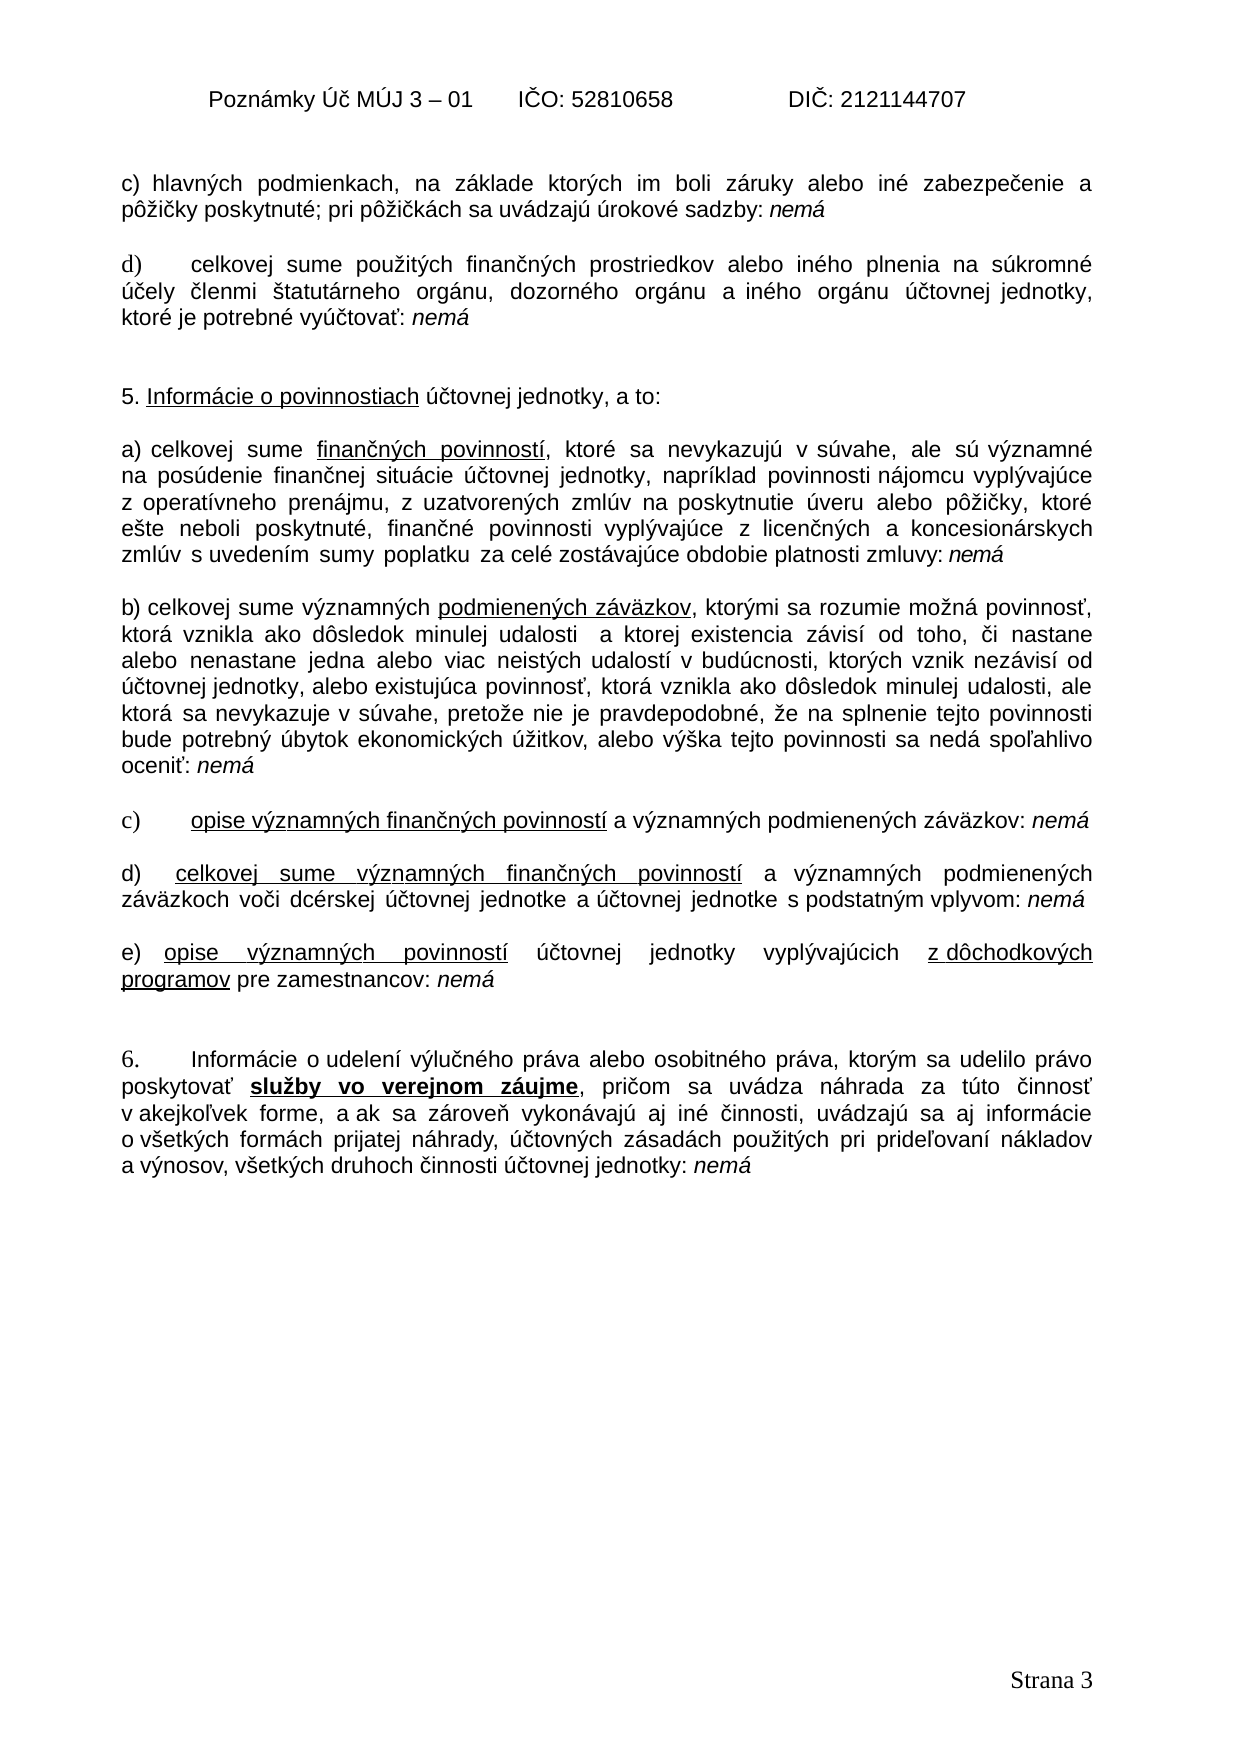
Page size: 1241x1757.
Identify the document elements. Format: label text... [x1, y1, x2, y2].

text a) celkovej sume finančných povinností, ktoré sa nevykazujú v súvahe, ale sú významné na posúdenie finančnej situácie účtovnej jednotky, napríklad povinnosti nájomcu vyplývajúce z operatívneho prenájmu, z uzatvorených zmlúv na poskytnutie úveru alebo pôžičky, ktoré ešte neboli poskytnuté, finančné povinnosti vyplývajúce z licenčných a koncesionárskych zmlúv s uvedením sumy poplatku za celé zostávajúce obdobie platnosti zmluvy: nemá [121, 436, 1093, 568]
text c) hlavných podmienkach, na základe ktorých im boli záruky alebo iné zabezpečenie a pôžičky poskytnuté; pri pôžičkách sa uvádzajú úrokové sadzby: nemá [121, 170, 1093, 223]
text d) celkovej sume významných finančných povinností a významných podmienených záväzkoch voči dcérskej účtovnej jednotke a účtovnej jednotke s podstatným vplyvom: nemá [121, 860, 1093, 913]
text b) celkovej sume významných podmienených záväzkov, ktorými sa rozumie možná povinnosť, ktorá vznikla ako dôsledok minulej udalosti a ktorej existencia závisí od toho, či nastane alebo nenastane jedna alebo viac neistých udalostí v budúcnosti, ktorých vznik nezávisí od účtovnej jednotky, alebo existujúca povinnosť, ktorá vznikla ako dôsledok minulej udalosti, ale ktorá sa nevykazuje v súvahe, pretože nie je pravdepodobné, že na splnenie tejto povinnosti bude potrebný úbytok ekonomických úžitkov, alebo výška tejto povinnosti sa nedá spoľahlivo oceniť: nemá [121, 594, 1093, 779]
text e) opise významných povinností účtovnej jednotky vyplývajúcich z dôchodkových programov pre zamestnancov: nemá [121, 939, 1093, 992]
text 5. Informácie o povinnostiach účtovnej jednotky, a to: [121, 383, 1093, 410]
list celkovej sume použitých finančných prostriedkov alebo iného plnenia na súkromné účely členmi štatutárneho orgánu, dozorného orgánu a iného orgánu účtovnej jednotky, ktoré je potrebné vyúčtovať: nemá [121, 249, 1093, 331]
list Informácie o udelení výlučného práva alebo osobitného práva, ktorým sa udelilo právo poskytovať služby vo verejnom záujme, pričom sa uvádza náhrada za túto činnosť v akejkoľvek forme, a ak sa zároveň vykonávajú aj iné činnosti, uvádzajú sa aj informácie o všetkých formách prijatej náhrady, účtovných zásadách použitých pri prideľovaní nákladov a výnosov, všetkých druhoch činnosti účtovnej jednotky: nemá [121, 1044, 1093, 1179]
list opise významných finančných povinností a významných podmienených záväzkov: nemá [121, 805, 1093, 834]
